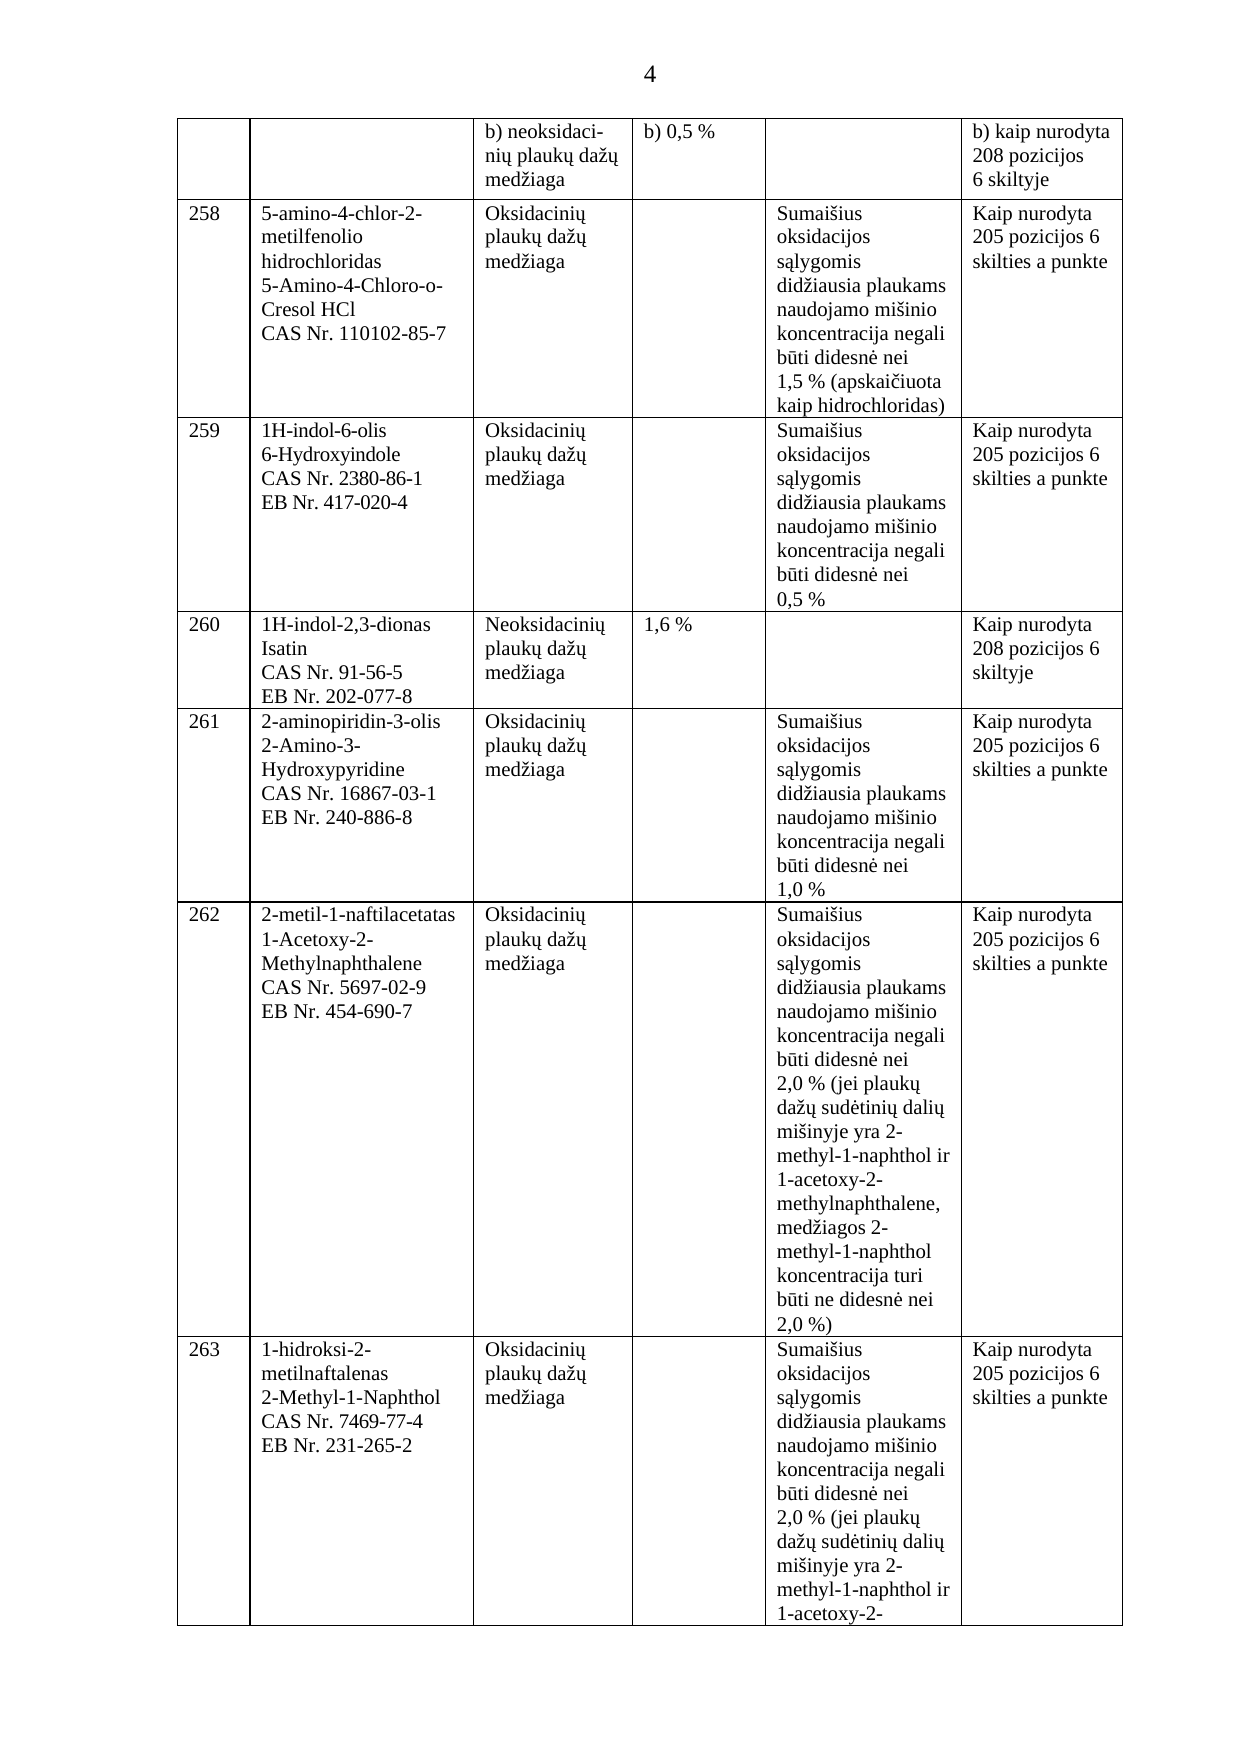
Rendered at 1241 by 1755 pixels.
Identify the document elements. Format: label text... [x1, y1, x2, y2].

table_cell Kaip nurodyta 205 pozicijos 6 skilties a punkte [962, 1337, 1122, 1625]
table_cell [766, 612, 961, 708]
table_cell Oksidacinių plaukų dažų medžiaga [474, 418, 632, 611]
table_cell Sumaišius oksidacijos sąlygomis didžiausia plaukams naudojamo mišinio koncentracija negali būti didesnė nei 0,5 % [766, 418, 961, 611]
table_cell Neoksidacinių plaukų dažų medžiaga [474, 612, 632, 708]
table_cell Sumaišius oksidacijos sąlygomis didžiausia plaukams naudojamo mišinio koncentracija negali būti didesnė nei 2,0 % (jei plaukų dažų sudėtinių dalių mišinyje yra 2-methyl-1-naphthol ir 1-acetoxy-2-methylnaphthalene, medžiagos 2-methyl-1-naphthol koncentracija turi būti ne didesnė nei 2,0 %) [766, 903, 961, 1336]
table_cell 1-hidroksi-2-metilnaftalenas 2-Methyl-1-Naphthol CAS Nr. 7469-77-4 EB Nr. 231-265-2 [251, 1337, 473, 1625]
table_cell 261 [178, 709, 249, 901]
table_cell 1H-indol-6-olis 6-Hydroxyindole CAS Nr. 2380-86-1 EB Nr. 417-020-4 [251, 418, 473, 611]
table_cell 1,6 % [633, 612, 765, 708]
table_cell 2-aminopiridin-3-olis 2-Amino-3-Hydroxypyridine CAS Nr. 16867-03-1 EB Nr. 240-886-8 [251, 709, 473, 901]
table_cell [766, 119, 961, 199]
table_cell Sumaišius oksidacijos sąlygomis didžiausia plaukams naudojamo mišinio koncentracija negali būti didesnė nei 2,0 % (jei plaukų dažų sudėtinių dalių mišinyje yra 2-methyl-1-naphthol ir 1-acetoxy-2- [766, 1337, 961, 1625]
table_cell Sumaišius oksidacijos sąlygomis didžiausia plaukams naudojamo mišinio koncentracija negali būti didesnė nei 1,0 % [766, 709, 961, 901]
table_cell Kaip nurodyta 205 pozicijos 6 skilties a punkte [962, 200, 1122, 417]
table_cell Sumaišius oksidacijos sąlygomis didžiausia plaukams naudojamo mišinio koncentracija negali būti didesnė nei 1,5 % (apskaičiuota kaip hidrochloridas) [766, 200, 961, 417]
table_cell Oksidacinių plaukų dažų medžiaga [474, 1337, 632, 1625]
table_cell [633, 903, 765, 1336]
table_cell [633, 200, 765, 417]
table_cell [178, 119, 249, 199]
table_cell b) 0,5 % [633, 119, 765, 199]
table_cell Kaip nurodyta 205 pozicijos 6 skilties a punkte [962, 418, 1122, 611]
table_cell 260 [178, 612, 249, 708]
table_cell 259 [178, 418, 249, 611]
table_cell b) kaip nurodyta 208 pozicijos 6 skiltyje [962, 119, 1122, 199]
table_cell [633, 709, 765, 901]
table_cell Kaip nurodyta 208 pozicijos 6 skiltyje [962, 612, 1122, 708]
table_cell 258 [178, 200, 249, 417]
table_cell 5-amino-4-chlor-2-metilfenolio hidrochloridas 5-Amino-4-Chloro-o-Cresol HCl CAS Nr. 110102-85-7 [251, 200, 473, 417]
table_cell 2-metil-1-naftilacetatas 1-Acetoxy-2-Methylnaphthalene CAS Nr. 5697-02-9 EB Nr. 454-690-7 [251, 903, 473, 1336]
table_cell Kaip nurodyta 205 pozicijos 6 skilties a punkte [962, 709, 1122, 901]
table_cell Kaip nurodyta 205 pozicijos 6 skilties a punkte [962, 903, 1122, 1336]
table_cell b) neoksidaci-nių plaukų dažų medžiaga [474, 119, 632, 199]
table_cell [251, 119, 473, 199]
table_cell Oksidacinių plaukų dažų medžiaga [474, 200, 632, 417]
table_cell 1H-indol-2,3-dionas Isatin CAS Nr. 91-56-5 EB Nr. 202-077-8 [251, 612, 473, 708]
table_cell Oksidacinių plaukų dažų medžiaga [474, 903, 632, 1336]
table_cell [633, 1337, 765, 1625]
table_cell [633, 418, 765, 611]
table_cell Oksidacinių plaukų dažų medžiaga [474, 709, 632, 901]
table_cell 263 [178, 1337, 249, 1625]
table_cell 262 [178, 903, 249, 1336]
